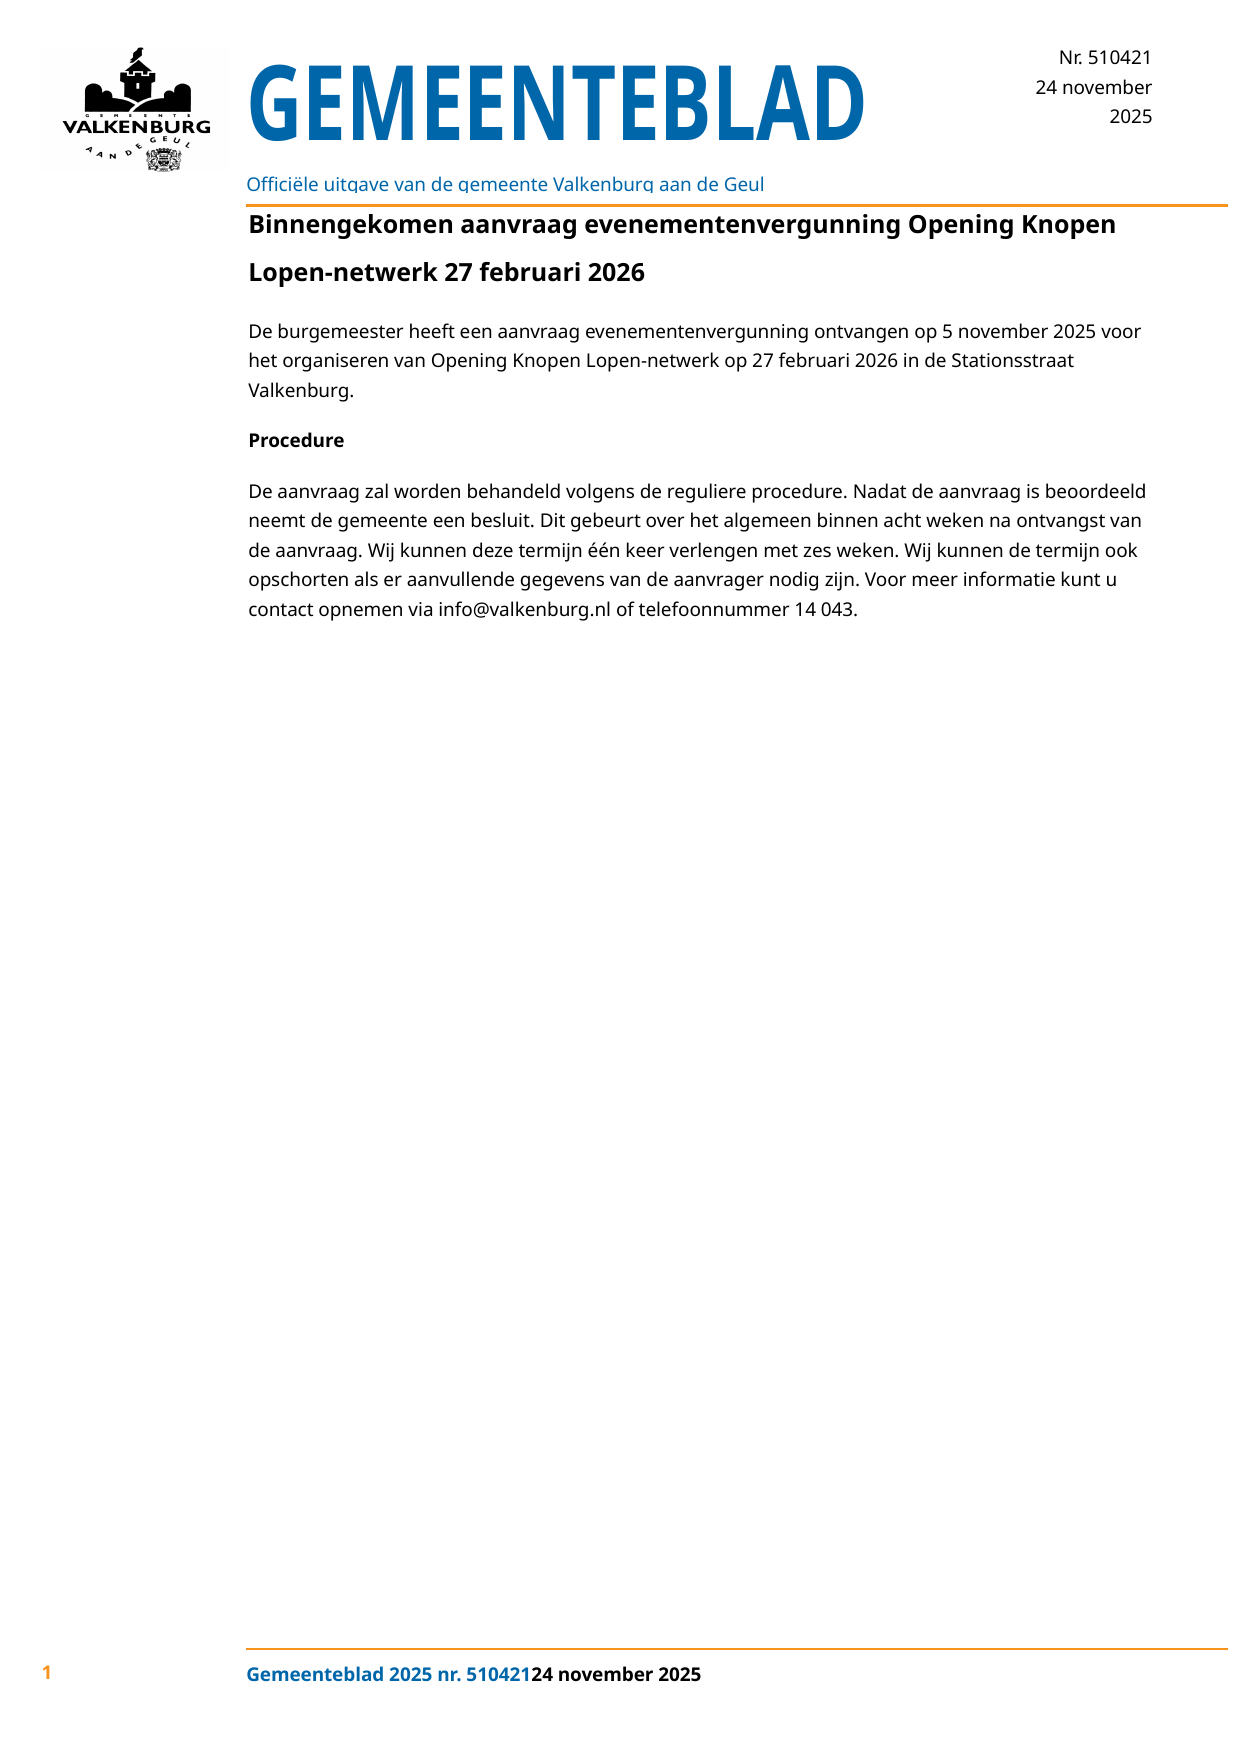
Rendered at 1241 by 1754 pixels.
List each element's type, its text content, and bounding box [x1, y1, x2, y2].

picture [41, 47, 231, 172]
text De burgemeester heeft een aanvraag evenementenvergunning ontvangen op 5 november 2025 voor het organiseren van Opening Knopen Lopen-netwerk op 27 februari 2026 in de Stationsstraat Valkenburg. [248, 318, 1152, 403]
text Binnengekomen aanvraag evenementenvergunning Opening Knopen Lopen-netwerk 27 februari 2026 [248, 207, 1152, 288]
text Procedure [248, 427, 1152, 453]
text De aanvraag zal worden behandeld volgens de reguliere procedure. Nadat de aanvraag is beoordeeld neemt de gemeente een besluit. Dit gebeurt over het algemeen binnen acht weken na ontvangst van de aanvraag. Wij kunnen deze termijn één keer verlengen met zes weken. Wij kunnen de termijn ook opschorten als er aanvullende gegevens van de aanvrager nodig zijn. Voor meer informatie kunt u contact opnemen via info@valkenburg.nl of telefoonnummer 14 043. [248, 478, 1152, 622]
